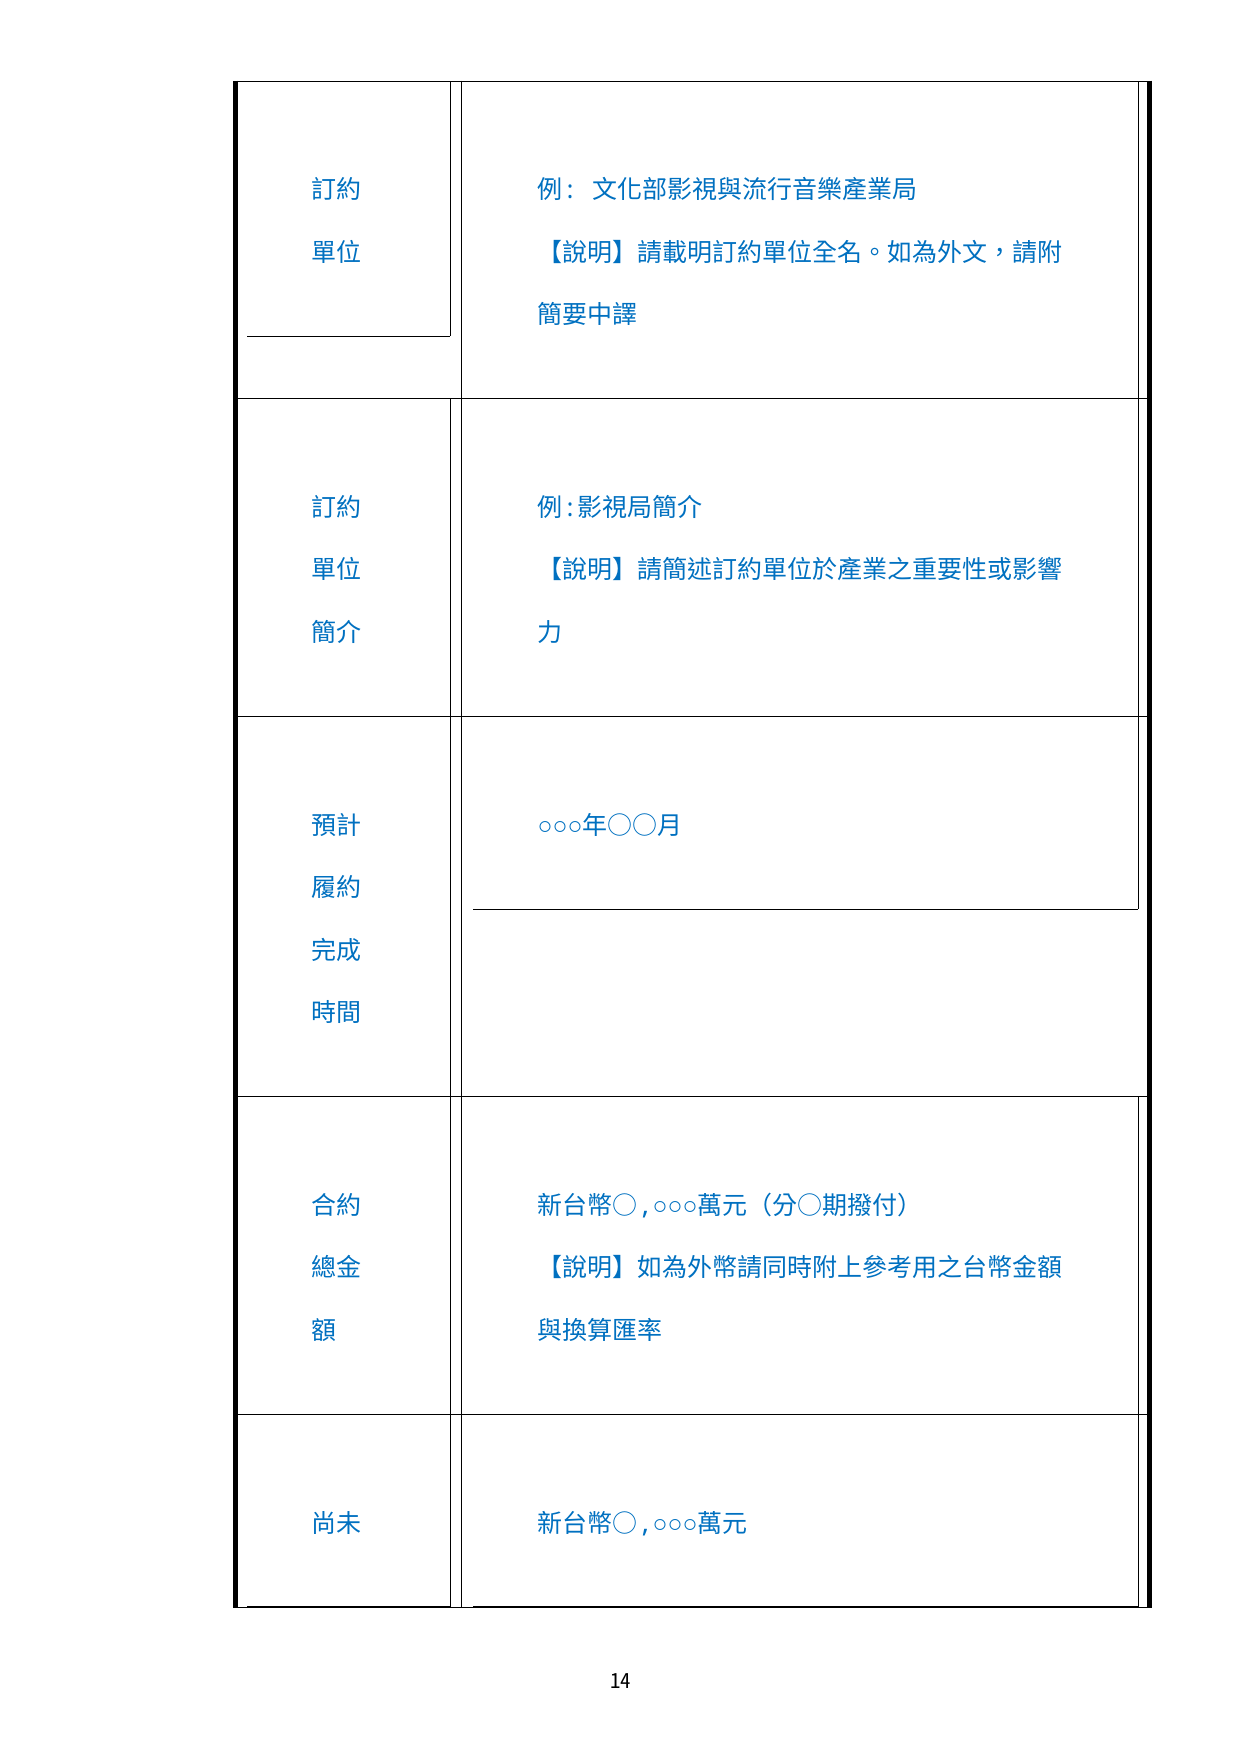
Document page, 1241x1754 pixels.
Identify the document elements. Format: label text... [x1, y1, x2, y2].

table_cell 新台幣○,○○○萬元 [462, 1415, 1138, 1607]
table_cell 預計履約完成時間 [238, 717, 450, 1096]
table_cell [451, 1097, 461, 1414]
table_cell [451, 1415, 461, 1607]
table_cell 訂約單位 [238, 82, 461, 398]
table_cell 例:影視局簡介 【說明】請簡述訂約單位於產業之重要性或影響力 [462, 399, 1138, 716]
table_cell [1139, 1097, 1147, 1414]
table_cell 訂約單位簡介 [238, 399, 450, 716]
table_cell 尚未 [238, 1415, 450, 1607]
table_cell [1139, 82, 1147, 398]
table_cell [1139, 1415, 1147, 1607]
table_cell 新台幣○,○○○萬元（分○期撥付） 【說明】如為外幣請同時附上參考用之台幣金額與換算匯率 [462, 1097, 1138, 1414]
table_cell 例: 文化部影視與流行音樂產業局 【說明】請載明訂約單位全名。如為外文，請附簡要中譯 [462, 82, 1138, 398]
table_cell [451, 717, 461, 1096]
table_cell ○○○年○○月 [462, 717, 1147, 1096]
table_cell 合約總金額 [238, 1097, 450, 1414]
table_cell [1139, 399, 1147, 716]
table_cell [451, 399, 461, 716]
